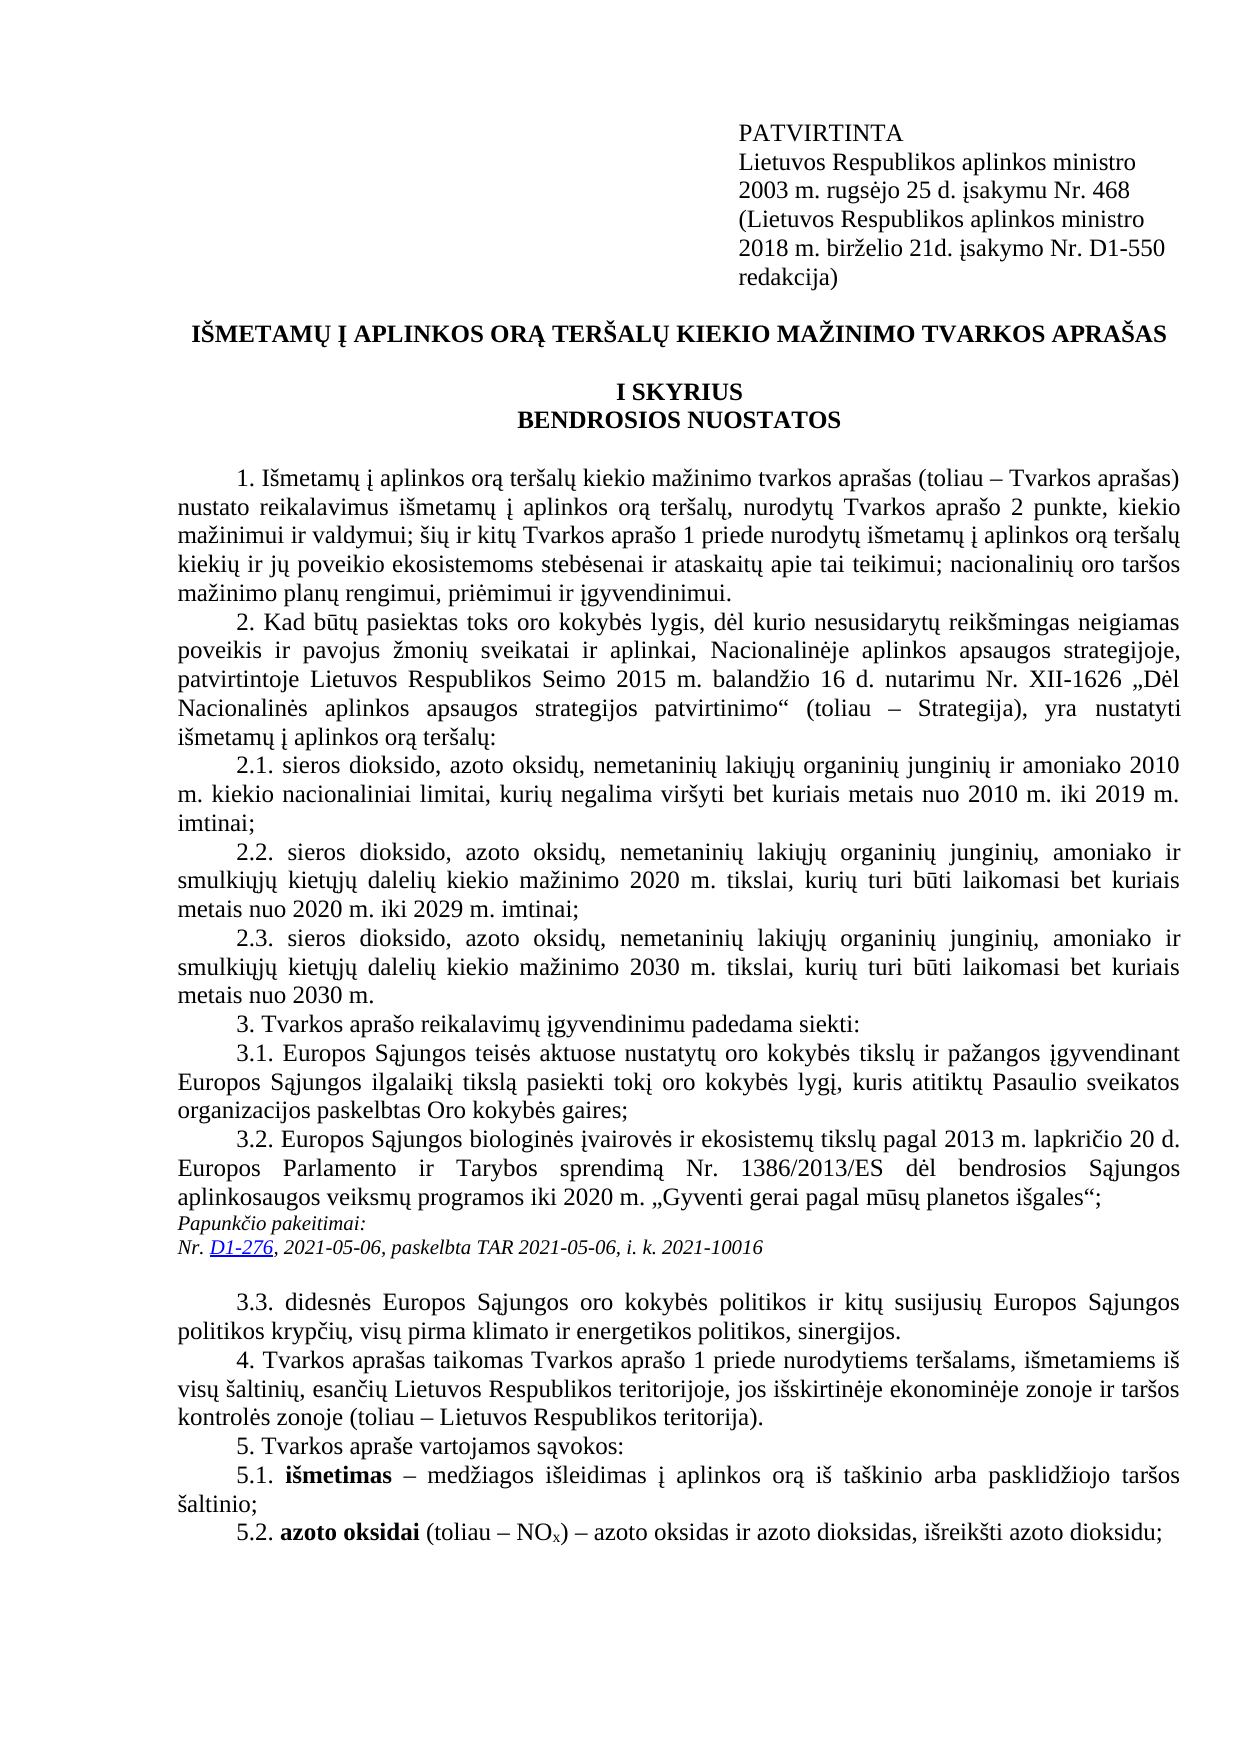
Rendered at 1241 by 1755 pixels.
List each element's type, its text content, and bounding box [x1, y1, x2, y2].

text 3.1. Europos Sąjungos teisės aktuose nustatytų oro kokybės tikslų ir pažangos įgyvendinant Europos Sąjungos ilgalaikį tikslą pasiekti tokį oro kokybės lygį, kuris atitiktų Pasaulio sveikatos organizacijos paskelbtas Oro kokybės gaires; [177, 1038, 1181, 1124]
text Lietuvos Respublikos aplinkos ministro [177, 147, 1181, 176]
text 2.2. sieros dioksido, azoto oksidų, nemetaninių lakiųjų organinių junginių, amoniako ir smulkiųjų kietųjų dalelių kiekio mažinimo 2020 m. tikslai, kurių turi būti laikomasi bet kuriais metais nuo 2020 m. iki 2029 m. imtinai; [177, 837, 1181, 923]
text I skyrius [177, 377, 1181, 406]
text 2.1. sieros dioksido, azoto oksidų, nemetaninių lakiųjų organinių junginių ir amoniako 2010 m. kiekio nacionaliniai limitai, kurių negalima viršyti bet kuriais metais nuo 2010 m. iki 2019 m. imtinai; [177, 751, 1181, 837]
text bendrosios nuostatos [177, 406, 1181, 434]
text 3.2. Europos Sąjungos biologinės įvairovės ir ekosistemų tikslų pagal 2013 m. lapkričio 20 d. Europos Parlamento ir Tarybos sprendimą Nr. 1386/2013/ES dėl bendrosios Sąjungos aplinkosaugos veiksmų programos iki 2020 m. „Gyventi gerai pagal mūsų planetos išgales“; [177, 1124, 1181, 1211]
text Nr. D1-276, 2021-05-06, paskelbta TAR 2021-05-06, i. k. 2021-10016 [177, 1235, 1181, 1259]
text 2003 m. rugsėjo 25 d. įsakymu Nr. 468 [177, 176, 1181, 204]
text 3.3. didesnės Europos Sąjungos oro kokybės politikos ir kitų susijusių Europos Sąjungos politikos krypčių, visų pirma klimato ir energetikos politikos, sinergijos. [177, 1287, 1181, 1345]
text 5.1. išmetimas – medžiagos išleidimas į aplinkos orą iš taškinio arba pasklidžiojo taršos šaltinio; [177, 1460, 1181, 1517]
text 2. Kad būtų pasiektas toks oro kokybės lygis, dėl kurio nesusidarytų reikšmingas neigiamas poveikis ir pavojus žmonių sveikatai ir aplinkai, Nacionalinėje aplinkos apsaugos strategijoje, patvirtintoje Lietuvos Respublikos Seimo 2015 m. balandžio 16 d. nutarimu Nr. XII-1626 „Dėl Nacionalinės aplinkos apsaugos strategijos patvirtinimo“ (toliau – Strategija), yra nustatyti išmetamų į aplinkos orą teršalų: [177, 607, 1181, 751]
text IŠMETAMŲ Į APLINKOS ORĄ TERŠALŲ KIEKIO MAŽINIMO TVARKOS APRAŠAS [177, 319, 1181, 348]
text redakcija) [177, 262, 1181, 291]
text 3. Tvarkos aprašo reikalavimų įgyvendinimu padedama siekti: [177, 1009, 1181, 1038]
text 5.2. azoto oksidai (toliau – NOx) – azoto oksidas ir azoto dioksidas, išreikšti azoto dioksidu; [177, 1517, 1181, 1546]
text (Lietuvos Respublikos aplinkos ministro [177, 204, 1181, 233]
text 1. Išmetamų į aplinkos orą teršalų kiekio mažinimo tvarkos aprašas (toliau – Tvarkos aprašas) nustato reikalavimus išmetamų į aplinkos orą teršalų, nurodytų Tvarkos aprašo 2 punkte, kiekio mažinimui ir valdymui; šių ir kitų Tvarkos aprašo 1 priede nurodytų išmetamų į aplinkos orą teršalų kiekių ir jų poveikio ekosistemoms stebėsenai ir ataskaitų apie tai teikimui; nacionalinių oro taršos mažinimo planų rengimui, priėmimui ir įgyvendinimui. [177, 463, 1181, 607]
text 5. Tvarkos apraše vartojamos sąvokos: [177, 1431, 1181, 1460]
text 4. Tvarkos aprašas taikomas Tvarkos aprašo 1 priede nurodytiems teršalams, išmetamiems iš visų šaltinių, esančių Lietuvos Respublikos teritorijoje, jos išskirtinėje ekonominėje zonoje ir taršos kontrolės zonoje (toliau – Lietuvos Respublikos teritorija). [177, 1345, 1181, 1431]
text 2.3. sieros dioksido, azoto oksidų, nemetaninių lakiųjų organinių junginių, amoniako ir smulkiųjų kietųjų dalelių kiekio mažinimo 2030 m. tikslai, kurių turi būti laikomasi bet kuriais metais nuo 2030 m. [177, 923, 1181, 1009]
text PATVIRTINTA [177, 118, 1181, 147]
text 2018 m. birželio 21d. įsakymo Nr. D1-550 [177, 233, 1181, 262]
text Papunkčio pakeitimai: [177, 1211, 1181, 1235]
